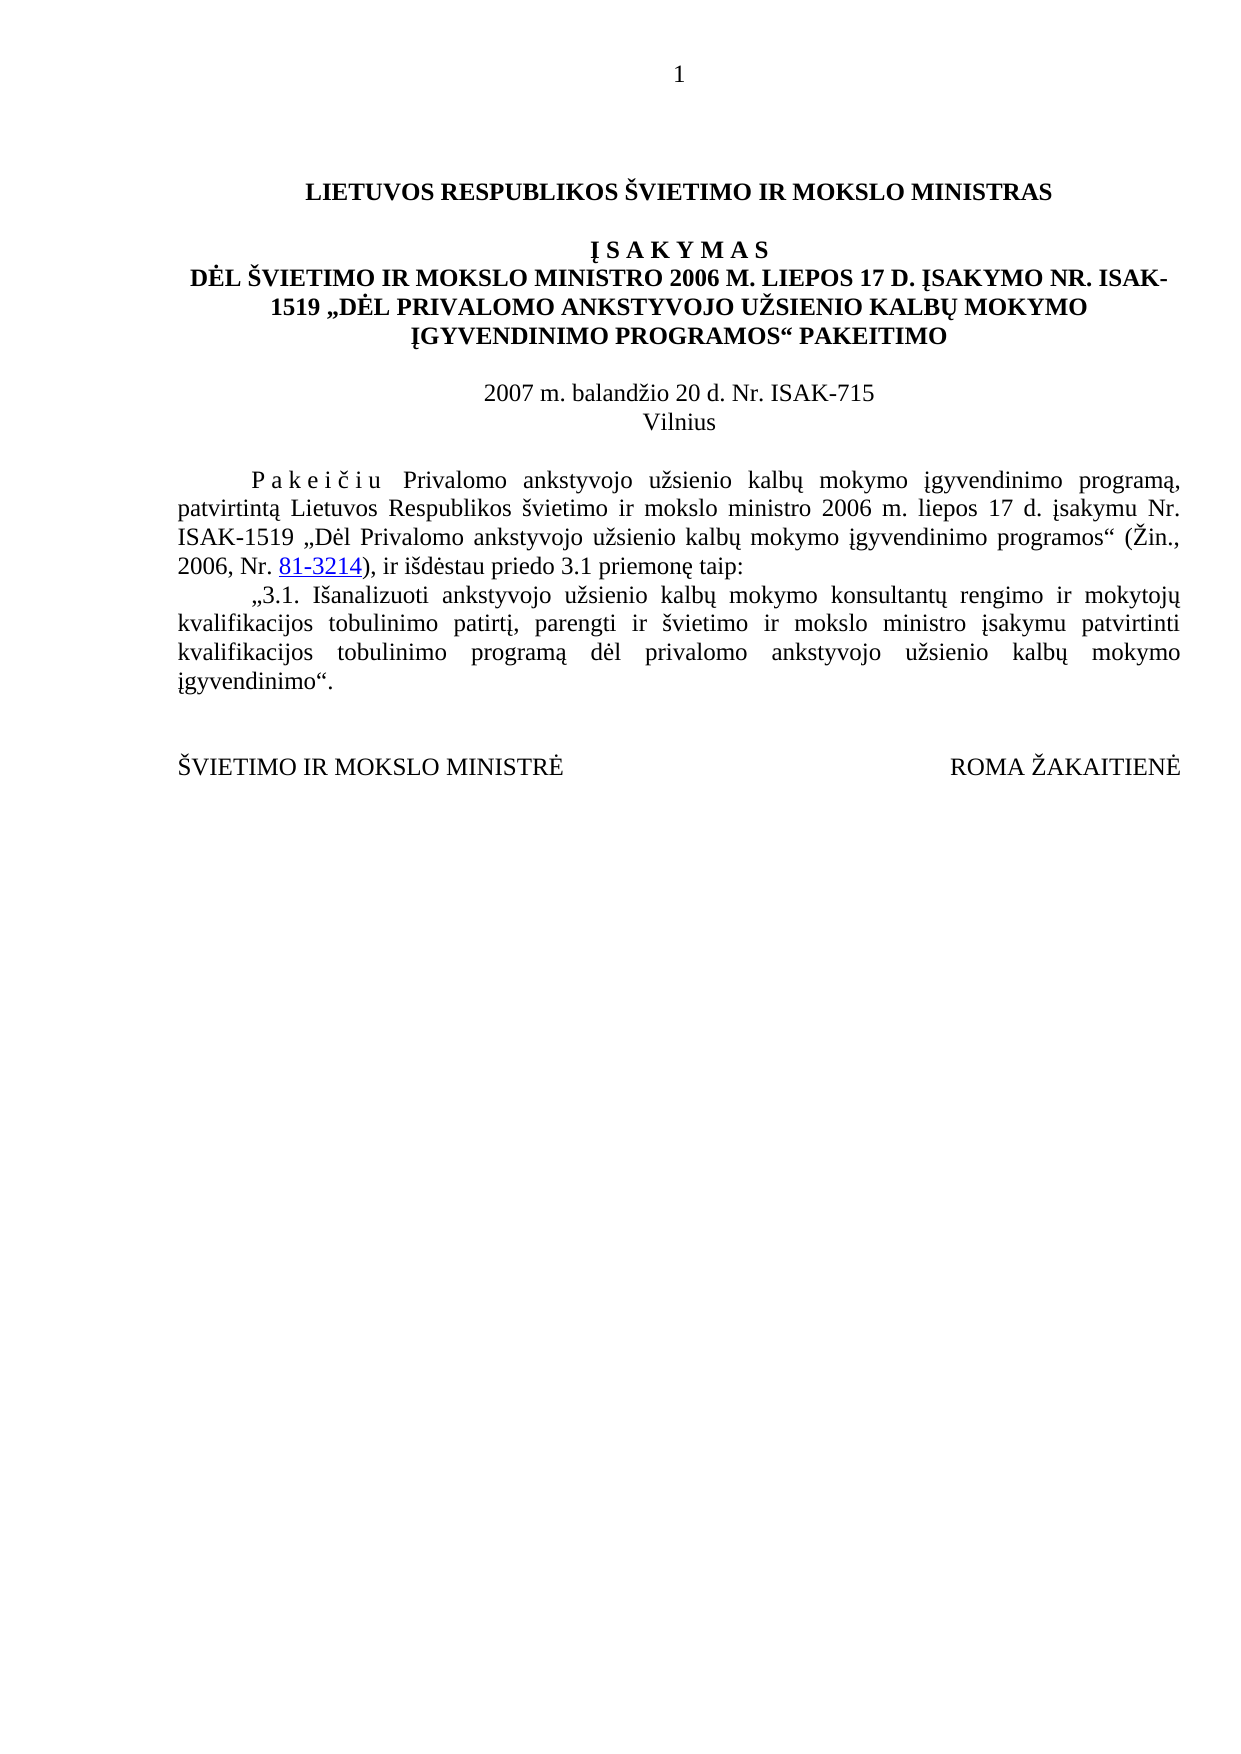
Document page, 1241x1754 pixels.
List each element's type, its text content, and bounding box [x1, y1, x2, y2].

text Pakeičiu Privalomo ankstyvojo užsienio kalbų mokymo įgyvendinimo programą, patvirtintą Lietuvos Respublikos švietimo ir mokslo ministro 2006 m. liepos 17 d. įsakymu Nr. ISAK-1519 „Dėl Privalomo ankstyvojo užsienio kalbų mokymo įgyvendinimo programos“ (Žin., 2006, Nr. 81-3214), ir išdėstau priedo 3.1 priemonę taip: [177, 465, 1181, 580]
text 2007 m. balandžio 20 d. Nr. ISAK-715 [177, 378, 1181, 407]
text LIETUVOS RESPUBLIKOS ŠVIETIMO IR MOKSLO MINISTRAS [177, 177, 1181, 206]
text „3.1. Išanalizuoti ankstyvojo užsienio kalbų mokymo konsultantų rengimo ir mokytojų kvalifikacijos tobulinimo patirtį, parengti ir švietimo ir mokslo ministro įsakymu patvirtinti kvalifikacijos tobulinimo programą dėl privalomo ankstyvojo užsienio kalbų mokymo įgyvendinimo“. [177, 580, 1181, 695]
text Į S A K Y M A S [177, 235, 1181, 263]
text ŠVIETIMO IR MOKSLO MINISTRĖ ROMA ŽAKAITIENĖ [177, 752, 1181, 781]
text DĖL ŠVIETIMO IR MOKSLO MINISTRO 2006 M. LIEPOS 17 D. ĮSAKYMO NR. ISAK-1519 „DĖL PRIVALOMO ANKSTYVOJO UŽSIENIO KALBŲ MOKYMO ĮGYVENDINIMO PROGRAMOS“ PAKEITIMO [177, 263, 1181, 350]
text Vilnius [177, 407, 1181, 436]
